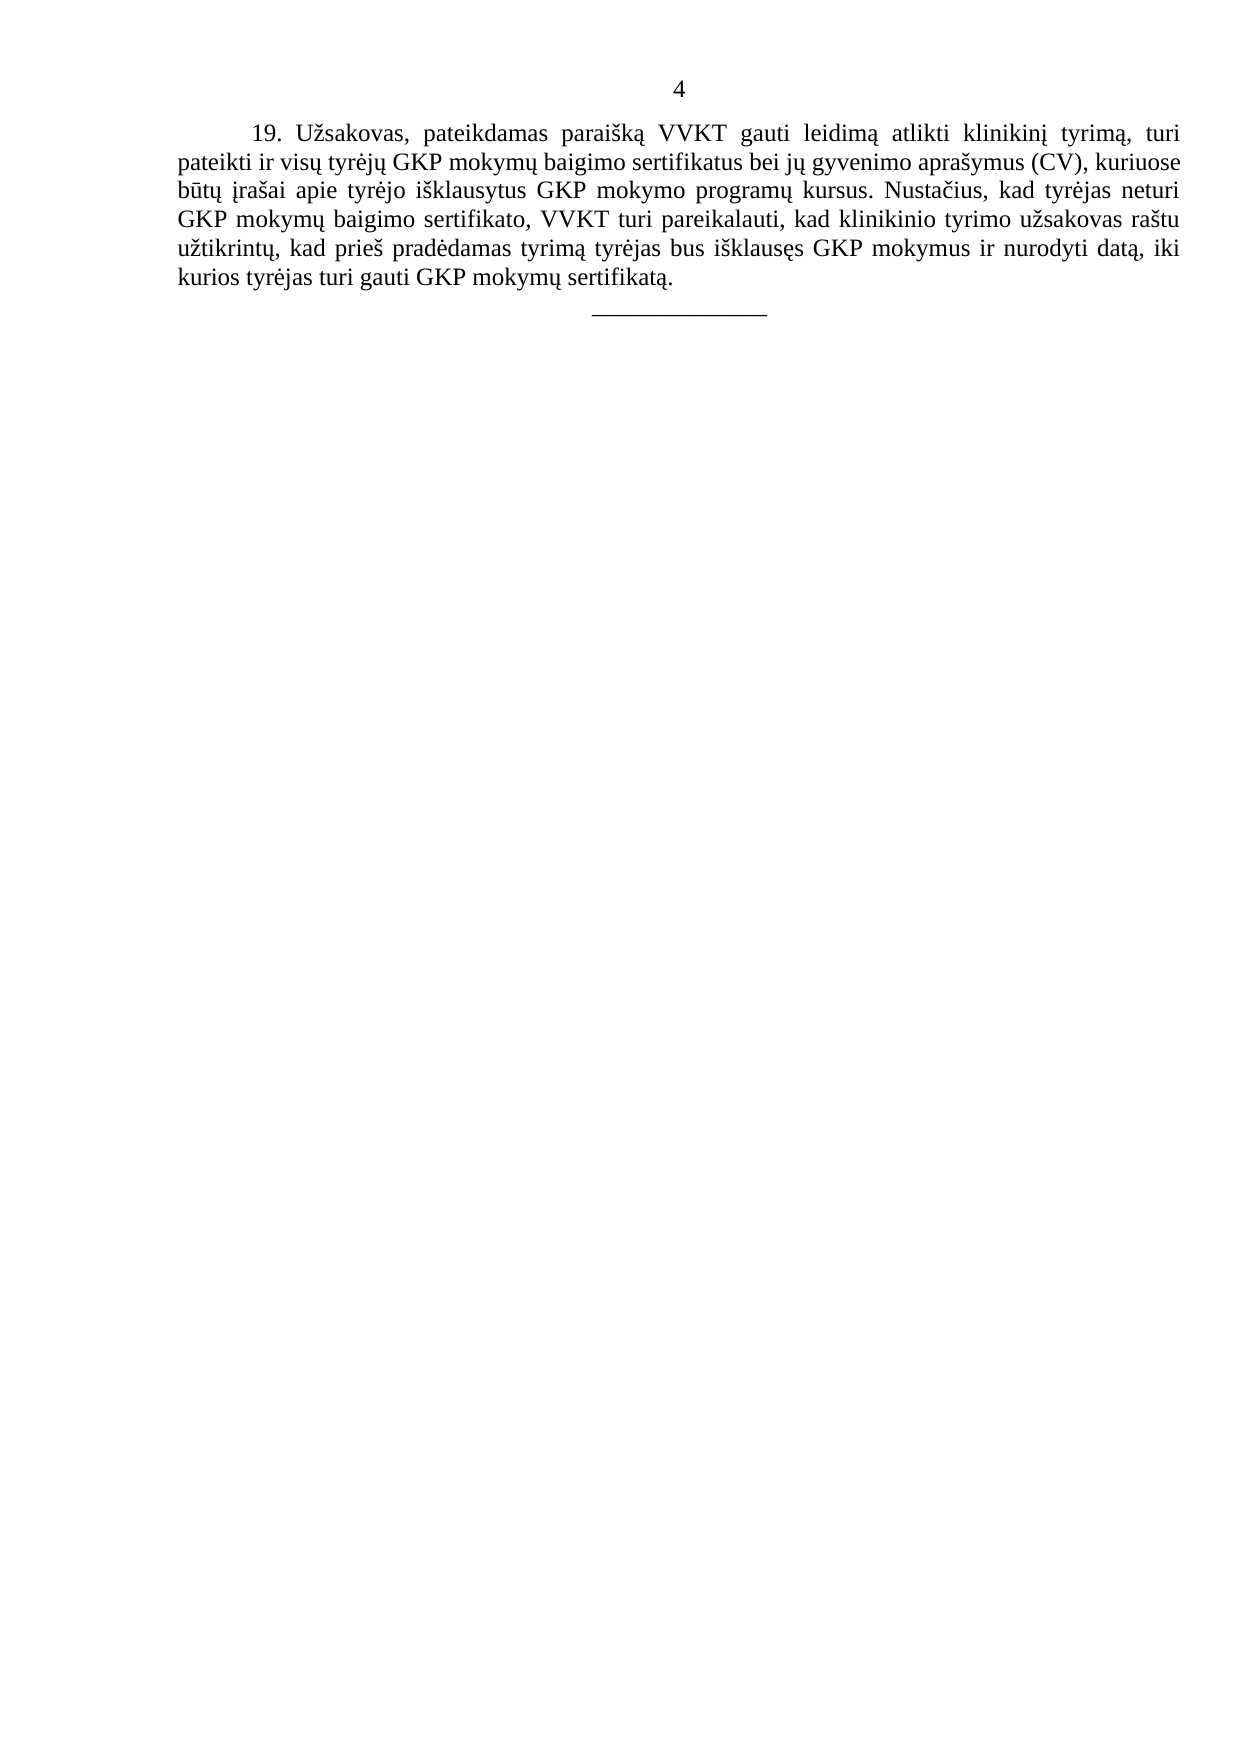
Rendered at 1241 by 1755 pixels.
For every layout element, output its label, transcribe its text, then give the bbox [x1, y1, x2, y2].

text ______________ [177, 291, 1181, 319]
text 19. Užsakovas, pateikdamas paraišką VVKT gauti leidimą atlikti klinikinį tyrimą, turi pateikti ir visų tyrėjų GKP mokymų baigimo sertifikatus bei jų gyvenimo aprašymus (CV), kuriuose būtų įrašai apie tyrėjo išklausytus GKP mokymo programų kursus. Nustačius, kad tyrėjas neturi GKP mokymų baigimo sertifikato, VVKT turi pareikalauti, kad klinikinio tyrimo užsakovas raštu užtikrintų, kad prieš pradėdamas tyrimą tyrėjas bus išklausęs GKP mokymus ir nurodyti datą, iki kurios tyrėjas turi gauti GKP mokymų sertifikatą. [177, 118, 1181, 291]
